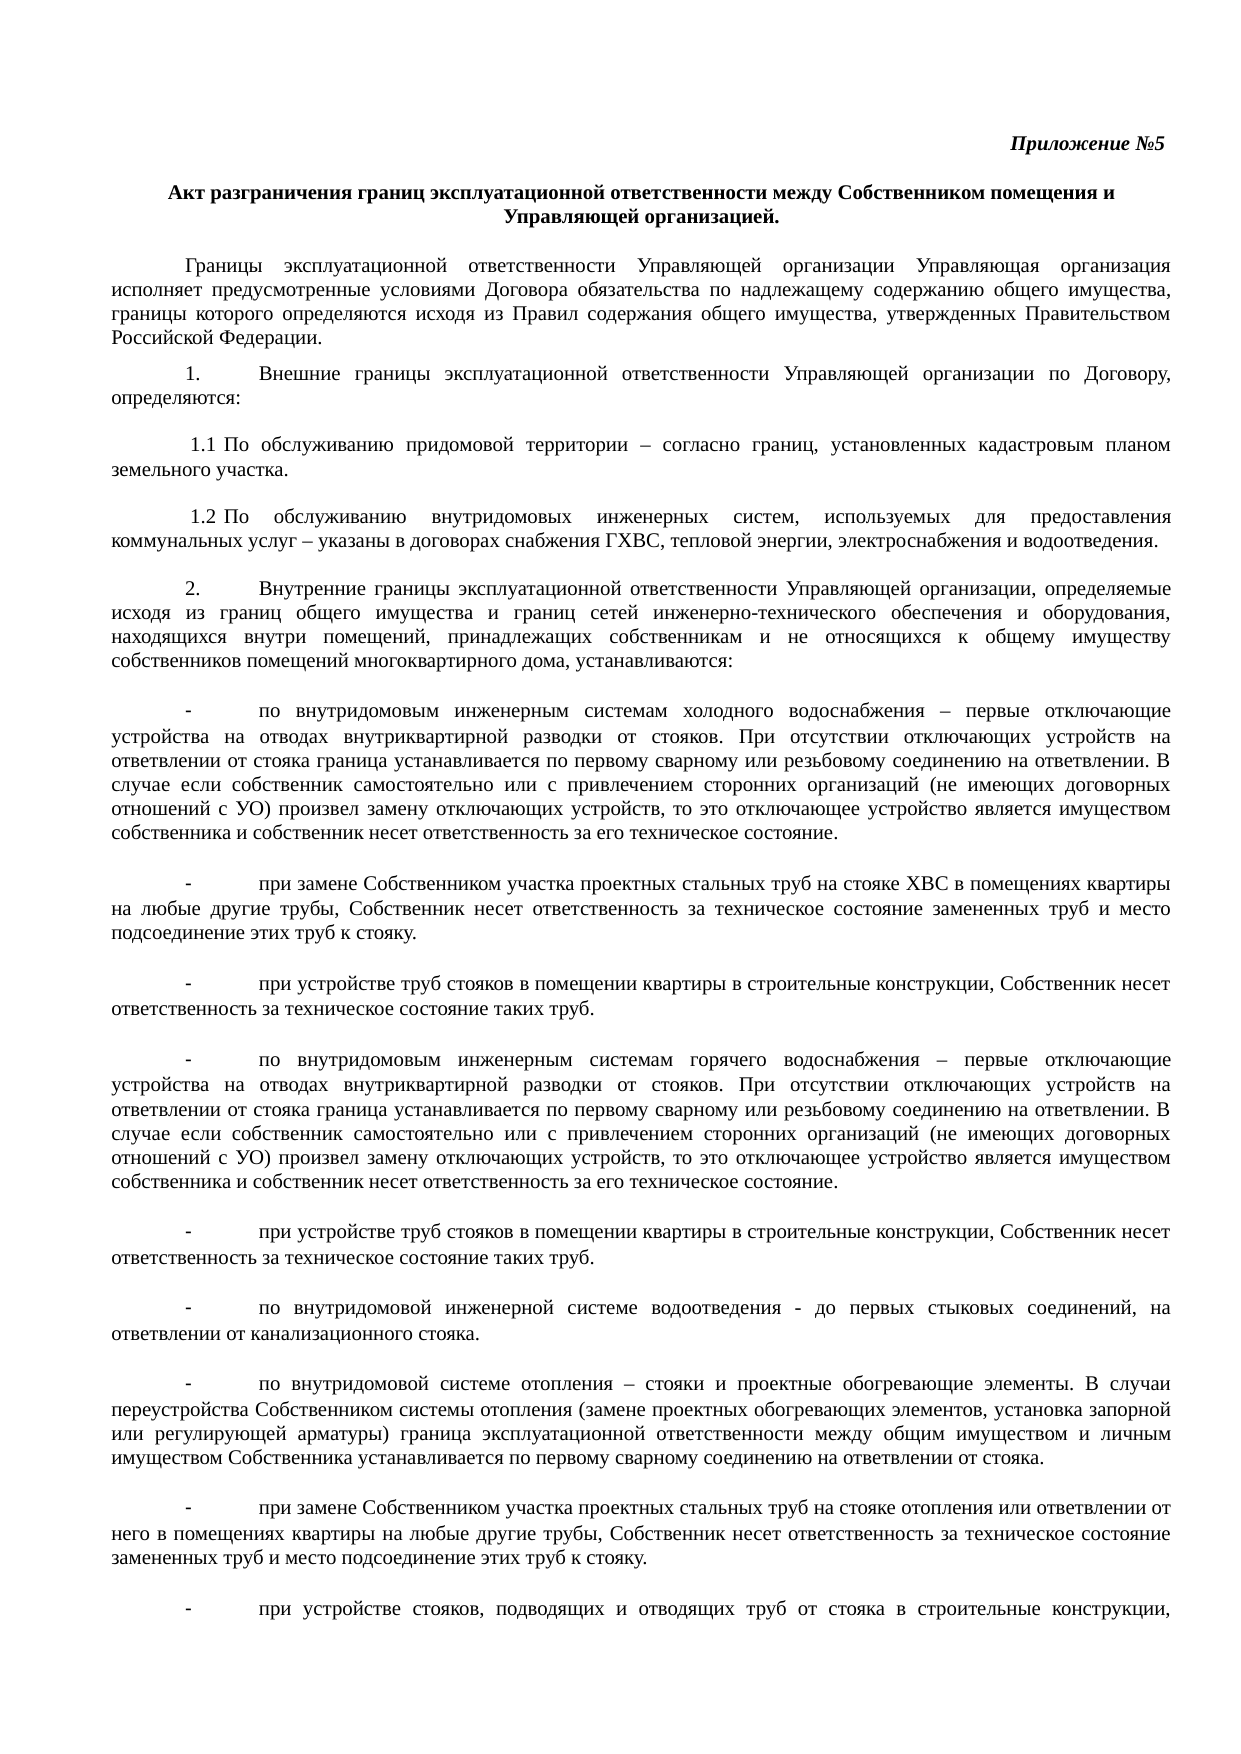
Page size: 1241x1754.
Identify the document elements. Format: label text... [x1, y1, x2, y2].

subtitle по внутридомовой инженерной системе водоотведения - до первых стыковых соединений, на ответвлении от канализационного стояка. [111, 1292, 1172, 1345]
subtitle по внутридомовым инженерным системам горячего водоснабжения – первые отключающие устройства на отводах внутриквартирной разводки от стояков. При отсутствии отключающих устройств на ответвлении от стояка граница устанавливается по первому сварному или резьбовому соединению на ответвлении. В случае если собственник самостоятельно или с привлечением сторонних организаций (не имеющих договорных отношений с УО) произвел замену отключающих устройств, то это отключающее устройство является имуществом собственника и собственник несет ответственность за его техническое состояние. [111, 1044, 1172, 1193]
subtitle при устройстве стояков, подводящих и отводящих труб от стояка в строительные конструкции, [111, 1593, 1172, 1621]
subtitle по внутридомовой системе отопления – стояки и проектные обогревающие элементы. В случаи переустройства Собственником системы отопления (замене проектных обогревающих элементов, установка запорной или регулирующей арматуры) граница эксплуатационной ответственности между общим имуществом и личным имуществом Собственника устанавливается по первому сварному соединению на ответвлении от стояка. [111, 1368, 1172, 1469]
subtitle Приложение №5 [111, 131, 1172, 155]
subtitle По обслуживанию придомовой территории – согласно границ, установленных кадастровым планом земельного участка. [111, 432, 1172, 481]
subtitle при замене Собственником участка проектных стальных труб на стояке отопления или ответвлении от него в помещениях квартиры на любые другие трубы, Собственник несет ответственность за техническое состояние замененных труб и место подсоединение этих труб к стояку. [111, 1492, 1172, 1569]
subtitle при устройстве труб стояков в помещении квартиры в строительные конструкции, Собственник несет ответственность за техническое состояние таких труб. [111, 1216, 1172, 1269]
subtitle при устройстве труб стояков в помещении квартиры в строительные конструкции, Собственник несет ответственность за техническое состояние таких труб. [111, 968, 1172, 1020]
subtitle По обслуживанию внутридомовых инженерных систем, используемых для предоставления коммунальных услуг – указаны в договорах снабжения ГХВС, тепловой энергии, электроснабжения и водоотведения. [111, 504, 1172, 552]
subtitle Внутренние границы эксплуатационной ответственности Управляющей организации, определяемые исходя из границ общего имущества и границ сетей инженерно-технического обеспечения и оборудования, находящихся внутри помещений, принадлежащих собственникам и не относящихся к общему имуществу собственников помещений многоквартирного дома, устанавливаются: [111, 576, 1172, 672]
subtitle при замене Собственником участка проектных стальных труб на стояке ХВС в помещениях квартиры на любые другие трубы, Собственник несет ответственность за техническое состояние замененных труб и место подсоединение этих труб к стояку. [111, 868, 1172, 944]
subtitle Внешние границы эксплуатационной ответственности Управляющей организации по Договору, определяются: [111, 361, 1172, 409]
subtitle Границы эксплуатационной ответственности Управляющей организации Управляющая организация исполняет предусмотренные условиями Договора обязательства по надлежащему содержанию общего имущества, границы которого определяются исходя из Правил содержания общего имущества, утвержденных Правительством Российской Федерации. [111, 253, 1172, 349]
subtitle Акт разграничения границ эксплуатационной ответственности между Собственником помещения и Управляющей организацией. [111, 180, 1172, 228]
subtitle по внутридомовым инженерным системам холодного водоснабжения – первые отключающие устройства на отводах внутриквартирной разводки от стояков. При отсутствии отключающих устройств на ответвлении от стояка граница устанавливается по первому сварному или резьбовому соединению на ответвлении. В случае если собственник самостоятельно или с привлечением сторонних организаций (не имеющих договорных отношений с УО) произвел замену отключающих устройств, то это отключающее устройство является имуществом собственника и собственник несет ответственность за его техническое состояние. [111, 696, 1172, 844]
